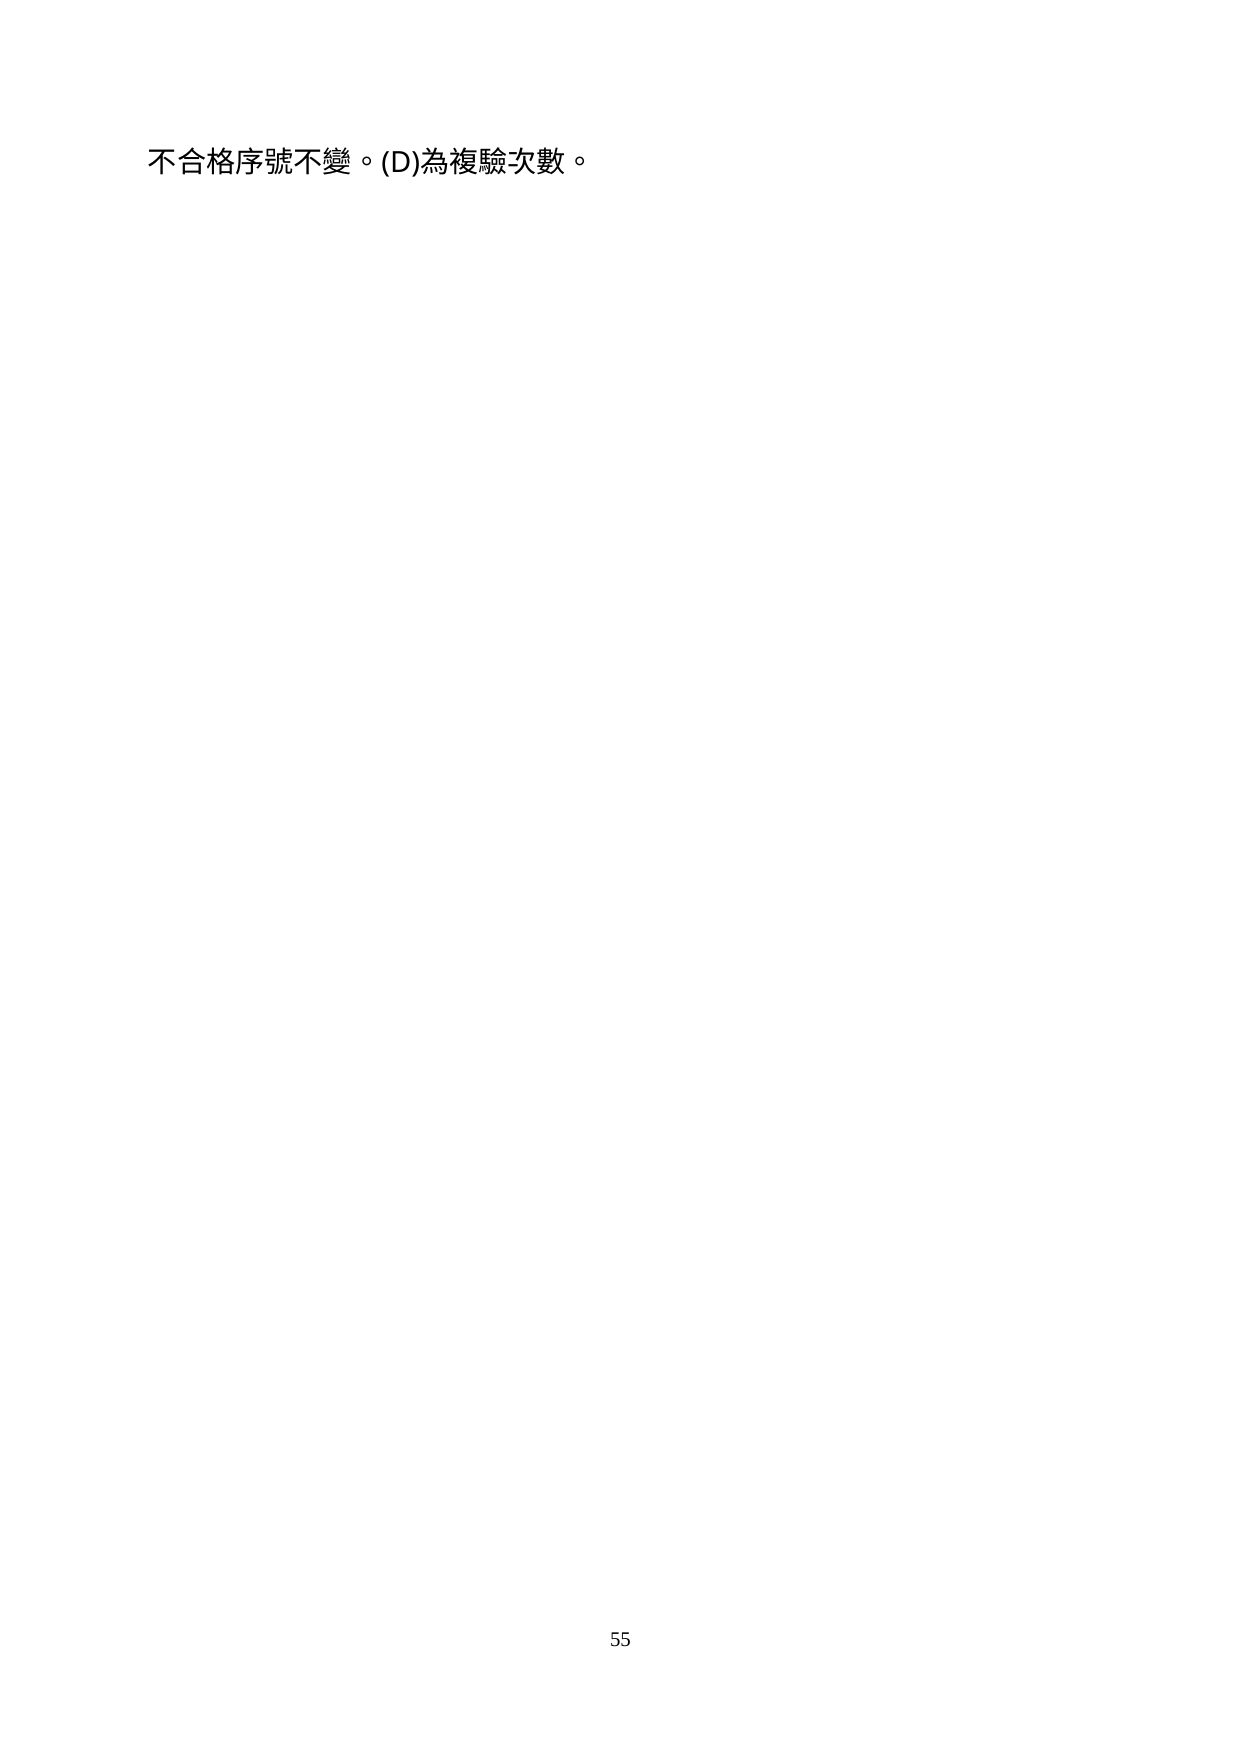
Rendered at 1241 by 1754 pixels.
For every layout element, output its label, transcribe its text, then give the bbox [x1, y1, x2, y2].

text 不合格序號不變。(D)為複驗次數。 [148, 123, 1092, 198]
